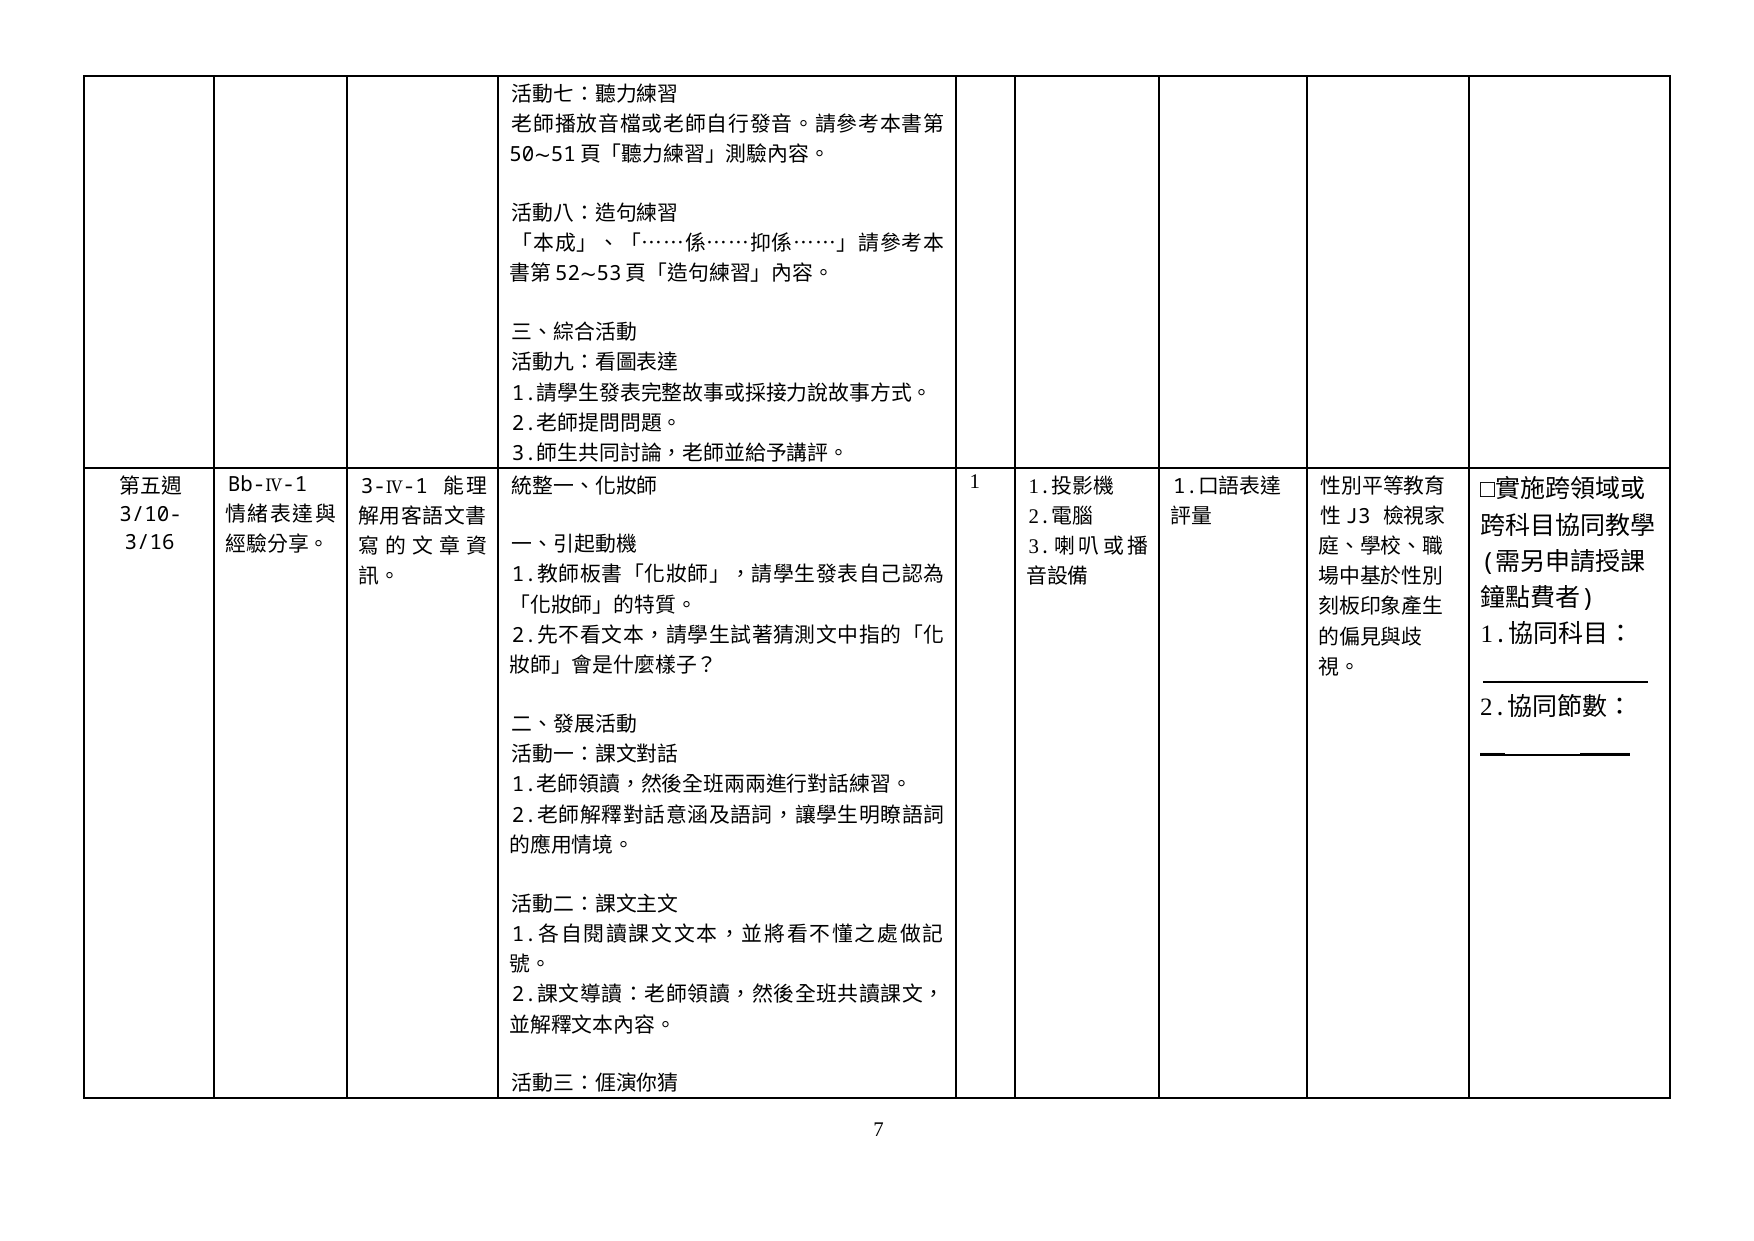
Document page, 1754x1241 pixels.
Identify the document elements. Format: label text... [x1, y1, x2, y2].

table_cell 1.投影機 2.電腦 3.喇叭或播音設備 [1016, 469, 1158, 1097]
table_cell [215, 77, 346, 467]
table_cell 第五週 3/10-3/16 [85, 469, 213, 1097]
table_cell [348, 77, 497, 467]
table_cell [1470, 77, 1669, 467]
table_cell 性別平等教育 性J3 檢視家庭、學校、職場中基於性別刻板印象產生的偏見與歧視。 [1308, 469, 1468, 1097]
table_cell 1.口語表達評量 [1160, 469, 1306, 1097]
table_cell 3-Ⅳ-1 能理解用客語文書寫的文章資訊。 [348, 469, 497, 1097]
table_cell [85, 77, 213, 467]
table_cell 活動七：聽力練習 老師播放音檔或老師自行發音。請參考本書第50∼51頁「聽力練習」測驗內容。 活動八：造句練習 「本成」、「……係……抑係……」請參考本書第52∼53頁「造句練習」內容。 三、綜合活動 活動九：看圖表達 1.請學生發表完整故事或採接力說故事方式。 2.老師提問問題。 3.師生共同討論，老師並給予講評。 [499, 77, 955, 467]
table_cell [957, 77, 1014, 467]
table_cell 統整一、化妝師 一、引起動機 1.教師板書「化妝師」，請學生發表自己認為「化妝師」的特質。 2.先不看文本，請學生試著猜測文中指的「化妝師」會是什麼樣子？ 二、發展活動 活動一：課文對話 1.老師領讀，然後全班兩兩進行對話練習。 2.老師解釋對話意涵及語詞，讓學生明瞭語詞的應用情境。 活動二：課文主文 1.各自閱讀課文文本，並將看不懂之處做記號。 2.課文導讀：老師領讀，然後全班共讀課文，並解釋文本內容。 活動三：𠊎演你猜 [499, 469, 955, 1097]
table_cell Bb-Ⅳ-1 情緒表達與經驗分享。 [215, 469, 346, 1097]
table_cell [1016, 77, 1158, 467]
table_cell [1308, 77, 1468, 467]
table_cell □實施跨領域或跨科目協同教學(需另申請授課鐘點費者) 1.協同科目： ＿ ＿ 2.協同節數： ＿ ＿＿ [1470, 469, 1669, 1097]
table_cell [1160, 77, 1306, 467]
table_cell 1 [957, 469, 1014, 1097]
